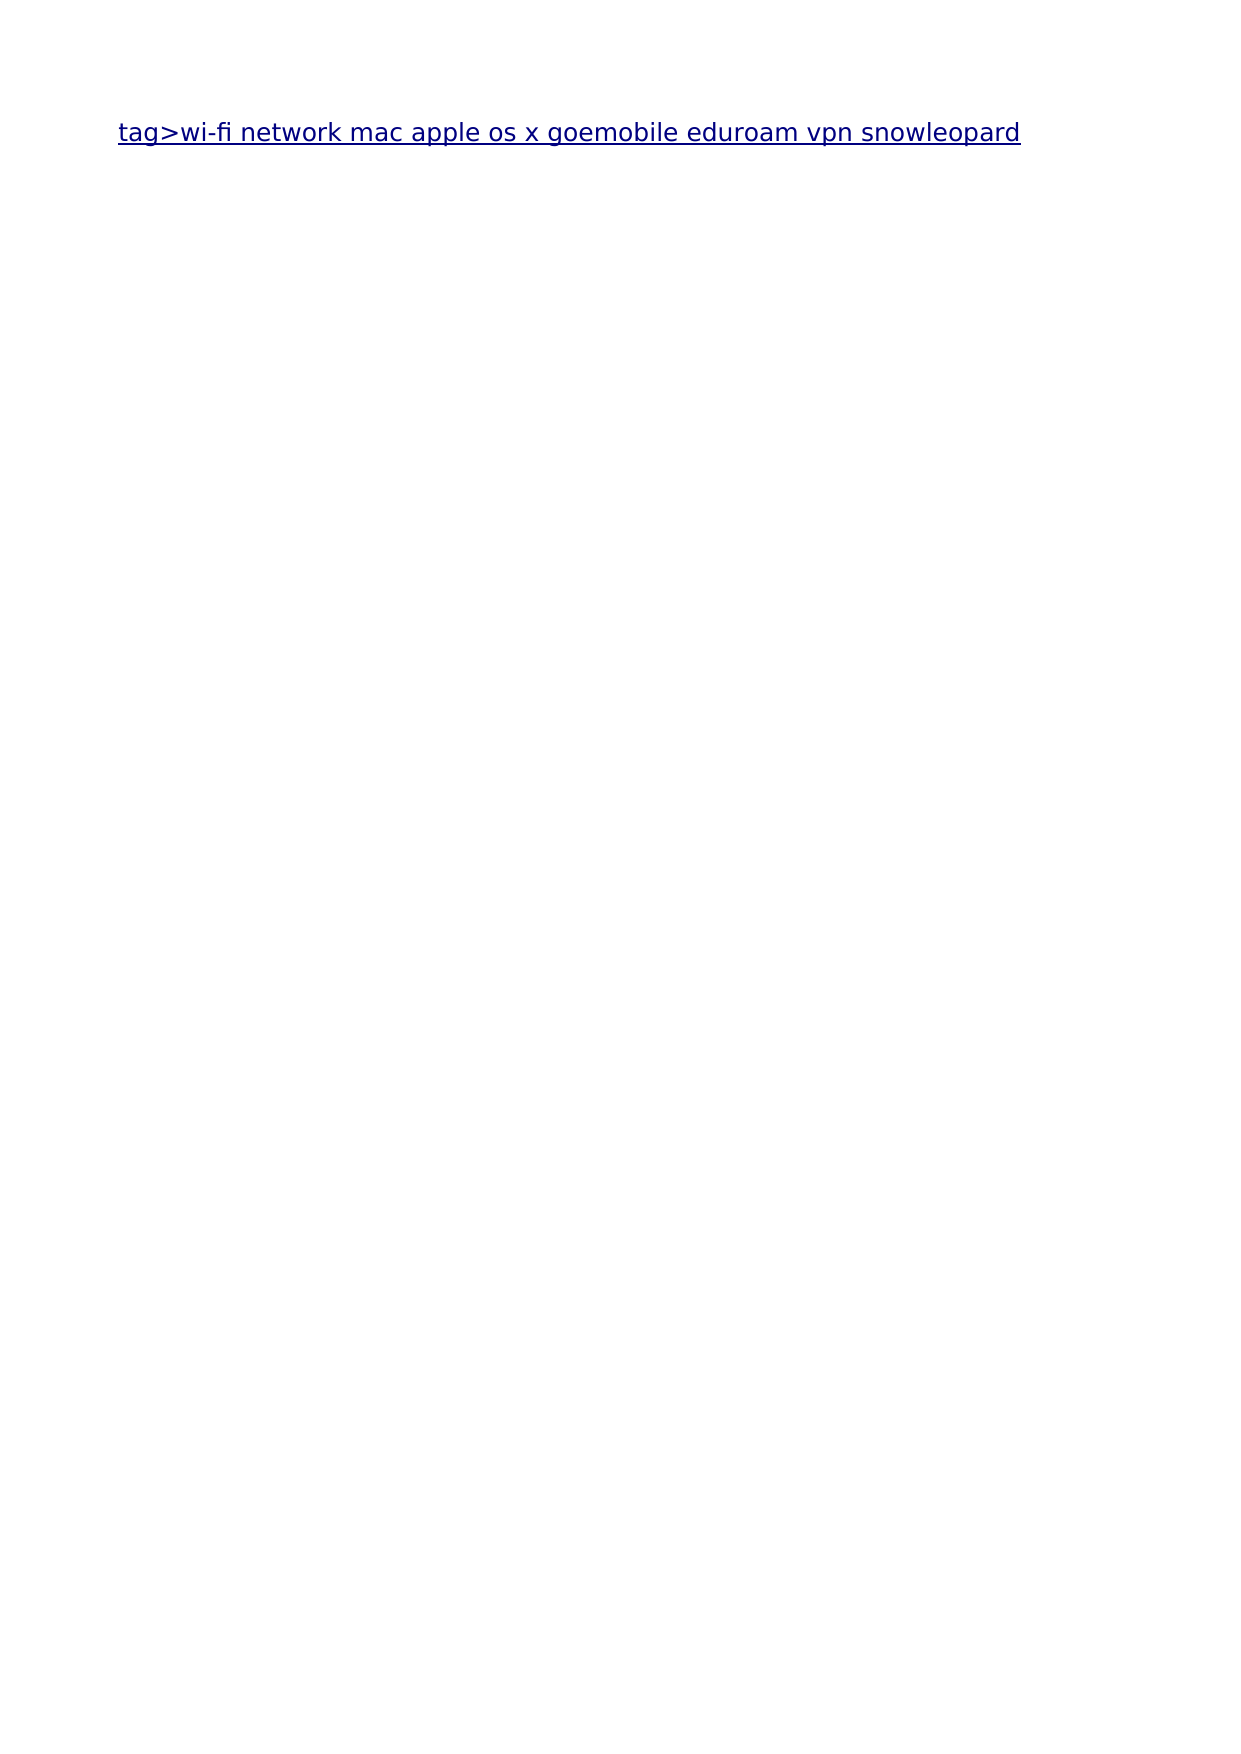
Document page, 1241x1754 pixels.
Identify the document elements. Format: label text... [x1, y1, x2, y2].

text tag>wi-fi network mac apple os x goemobile eduroam vpn snowleopard [118, 118, 1122, 147]
